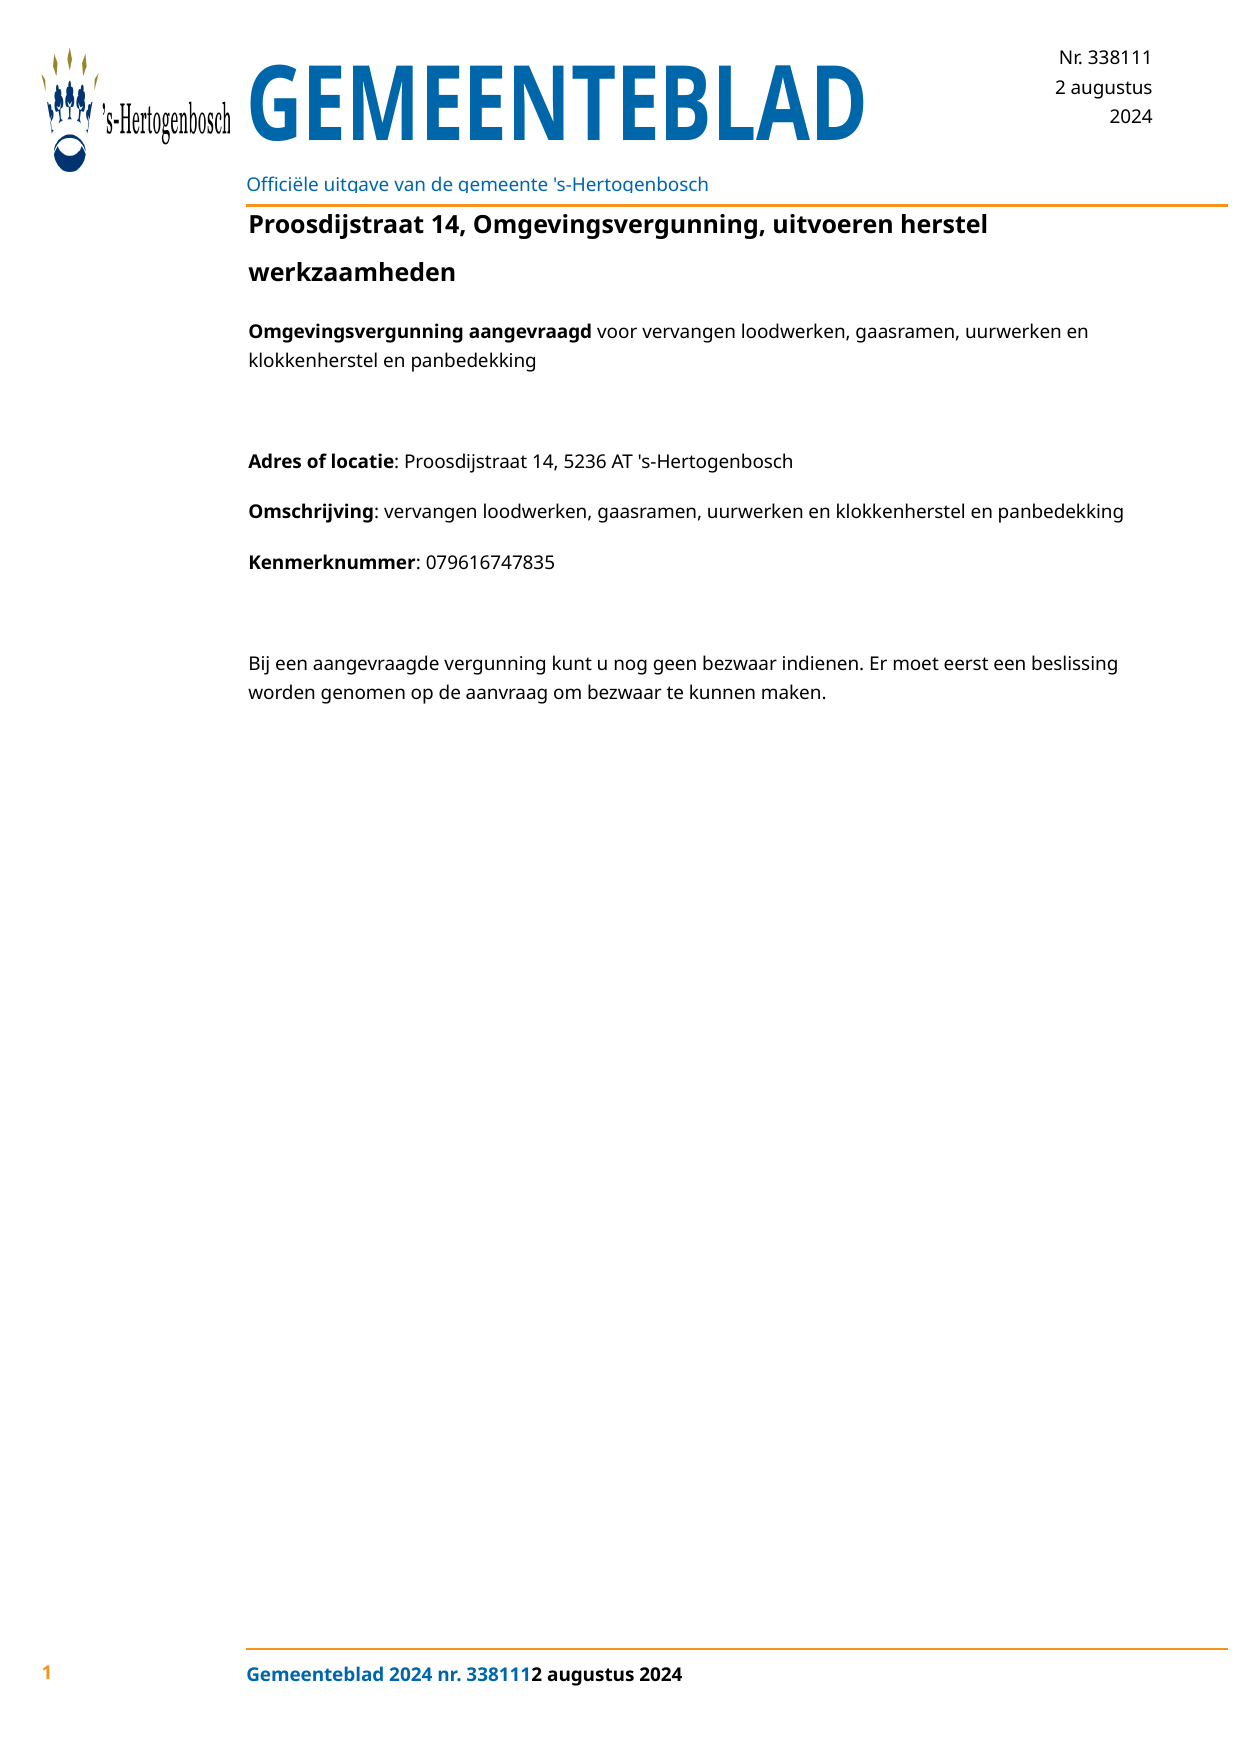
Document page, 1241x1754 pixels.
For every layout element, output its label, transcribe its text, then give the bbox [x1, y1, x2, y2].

text Omschrijving: vervangen loodwerken, gaasramen, uurwerken en klokkenherstel en panbedekking [248, 499, 1152, 524]
text Kenmerknummer: 079616747835 [248, 549, 1152, 575]
text Bij een aangevraagde vergunning kunt u nog geen bezwaar indienen. Er moet eerst een beslissing worden genomen op de aanvraag om bezwaar te kunnen maken. [248, 650, 1152, 705]
text Adres of locatie: Proosdijstraat 14, 5236 AT 's-Hertogenbosch [248, 448, 1152, 474]
text Proosdijstraat 14, Omgevingsvergunning, uitvoeren herstel werkzaamheden [248, 207, 1152, 288]
text Omgevingsvergunning aangevraagd voor vervangen loodwerken, gaasramen, uurwerken en klokkenherstel en panbedekking [248, 318, 1152, 373]
picture [41, 47, 231, 172]
